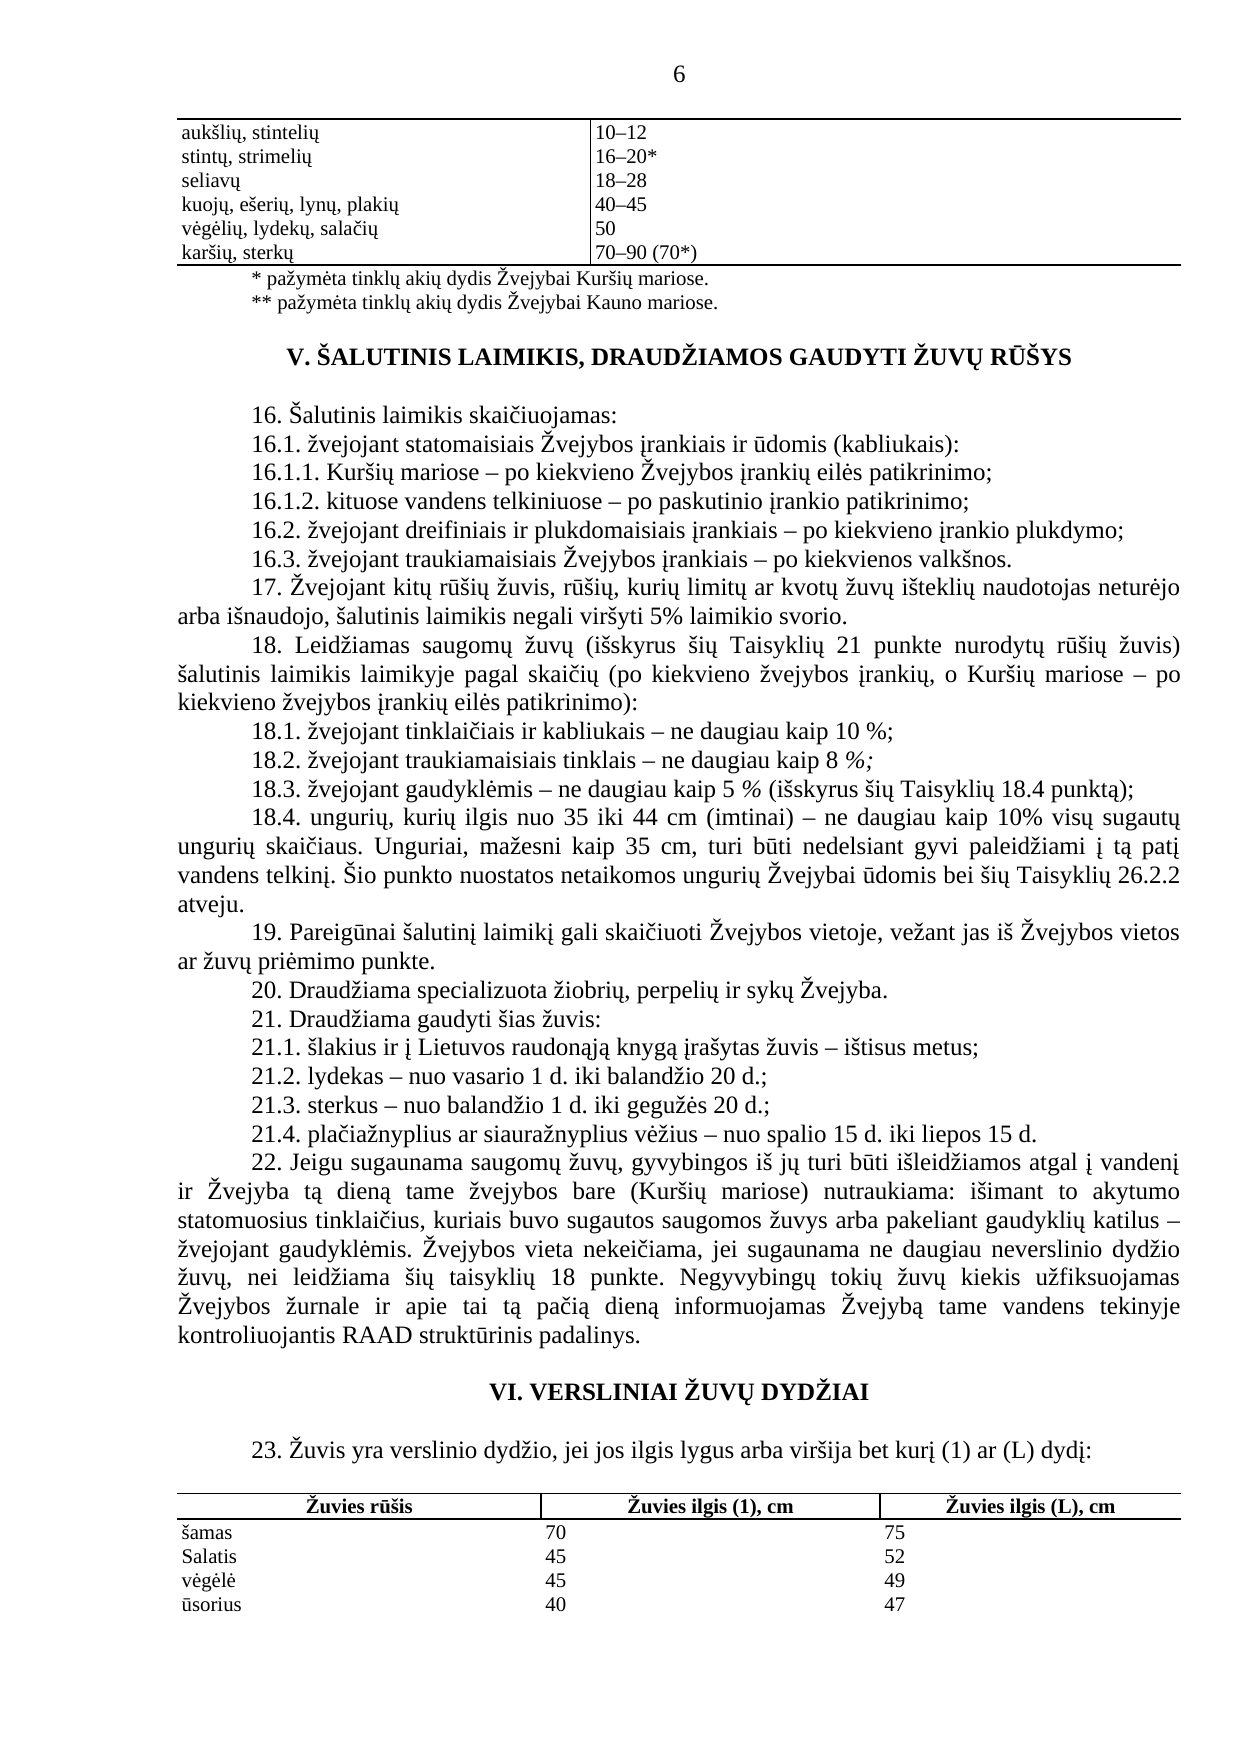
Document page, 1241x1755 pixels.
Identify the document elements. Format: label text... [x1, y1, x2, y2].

table_cell 70 [541, 1520, 545, 1544]
text 16.2. žvejojant dreifiniais ir plukdomaisiais įrankiais – po kiekvieno įrankio plukdymo; [177, 515, 1181, 544]
text 18.2. žvejojant traukiamaisiais tinklais – ne daugiau kaip 8 %; [177, 745, 1181, 774]
table_cell 70 [876, 1520, 880, 1544]
text 16. Šalutinis laimikis skaičiuojamas: [177, 400, 1181, 429]
text VI. VERSLINIAI ŽUVŲ DYDŽIAI [177, 1377, 1181, 1406]
text 20. Draudžiama specializuota žiobrių, perpelių ir sykų Žvejyba. [177, 975, 1181, 1004]
text 21.3. sterkus – nuo balandžio 1 d. iki gegužės 20 d.; [177, 1090, 1181, 1119]
text 21.1. šlakius ir į Lietuvos raudonąją knygą įrašytas žuvis – ištisus metus; [177, 1032, 1181, 1061]
text 22. Jeigu sugaunama saugomų žuvų, gyvybingos iš jų turi būti išleidžiamos atgal į vandenį ir Žvejyba tą dieną tame žvejybos bare (Kuršių mariose) nutraukiama: išimant to akytumo statomuosius tinklaičius, kuriais buvo sugautos saugomos žuvys arba pakeliant gaudyklių katilus – žvejojant gaudyklėmis. Žvejybos vieta nekeičiama, jei sugaunama ne daugiau neverslinio dydžio žuvų, nei leidžiama šių taisyklių 18 punkte. Negyvybingų tokių žuvų kiekis užfiksuojamas Žvejybos žurnale ir apie tai tą pačią dieną informuojamas Žvejybą tame vandens tekinyje kontroliuojantis RAAD struktūrinis padalinys. [177, 1147, 1181, 1349]
text V. ŠALUTINIS LAIMIKIS, DRAUDŽIAMOS GAUDYTI ŽUVŲ RŪŠYS [177, 342, 1181, 371]
text 18. Leidžiamas saugomų žuvų (išskyrus šių Taisyklių 21 punkte nurodytų rūšių žuvis) šalutinis laimikis laimikyje pagal skaičių (po kiekvieno žvejybos įrankių, o Kuršių mariose – po kiekvieno žvejybos įrankių eilės patikrinimo): [177, 630, 1181, 716]
table_cell 49 [1177, 1568, 1181, 1592]
table_cell 49 [880, 1568, 884, 1592]
text * pažymėta tinklų akių dydis Žvejybai Kuršių mariose. [177, 266, 1181, 290]
text 18.1. žvejojant tinklaičiais ir kabliukais – ne daugiau kaip 10 %; [177, 716, 1181, 745]
text 18.4. ungurių, kurių ilgis nuo 35 iki 44 cm (imtinai) – ne daugiau kaip 10% visų sugautų ungurių skaičiaus. Unguriai, mažesni kaip 35 cm, turi būti nedelsiant gyvi paleidžiami į tą patį vandens telkinį. Šio punkto nuostatos netaikomos ungurių Žvejybai ūdomis bei šių Taisyklių 26.2.2 atveju. [177, 802, 1181, 917]
table_cell 50 [591, 216, 595, 240]
table_cell 40 [541, 1592, 545, 1616]
text 17. Žvejojant kitų rūšių žuvis, rūšių, kurių limitų ar kvotų žuvų išteklių naudotojas neturėjo arba išnaudojo, šalutinis laimikis negali viršyti 5% laimikio svorio. [177, 572, 1181, 630]
table_cell 75 [1177, 1520, 1181, 1544]
text 21.4. plačiažnyplius ar siauražnyplius vėžius – nuo spalio 15 d. iki liepos 15 d. [177, 1119, 1181, 1147]
table_cell 45 [541, 1568, 545, 1592]
text 16.1.1. Kuršių mariose – po kiekvieno Žvejybos įrankių eilės patikrinimo; [177, 457, 1181, 486]
text 18.3. žvejojant gaudyklėmis – ne daugiau kaip 5 % (išskyrus šių Taisyklių 18.4 punktą); [177, 774, 1181, 802]
text 19. Pareigūnai šalutinį laimikį gali skaičiuoti Žvejybos vietoje, vežant jas iš Žvejybos vietos ar žuvų priėmimo punkte. [177, 917, 1181, 975]
table_cell 50 [1177, 216, 1181, 240]
table_cell 45 [541, 1544, 545, 1568]
text 21.2. lydekas – nuo vasario 1 d. iki balandžio 20 d.; [177, 1061, 1181, 1090]
text 23. Žuvis yra verslinio dydžio, jei jos ilgis lygus arba viršija bet kurį (1) ar (L) dydį: [177, 1435, 1181, 1464]
table_cell 47 [1177, 1592, 1181, 1616]
table_cell 40 [876, 1592, 880, 1616]
table_cell 52 [880, 1544, 884, 1568]
text 16.1. žvejojant statomaisiais Žvejybos įrankiais ir ūdomis (kabliukais): [177, 429, 1181, 457]
text 21. Draudžiama gaudyti šias žuvis: [177, 1004, 1181, 1032]
text 16.1.2. kituose vandens telkiniuose – po paskutinio įrankio patikrinimo; [177, 486, 1181, 515]
table_cell 45 [876, 1544, 880, 1568]
table_cell 45 [876, 1568, 880, 1592]
table_cell 52 [1177, 1544, 1181, 1568]
table_cell 47 [880, 1592, 884, 1616]
text 16.3. žvejojant traukiamaisiais Žvejybos įrankiais – po kiekvienos valkšnos. [177, 544, 1181, 572]
text ** pažymėta tinklų akių dydis Žvejybai Kauno mariose. [177, 290, 1181, 314]
table_cell 75 [880, 1520, 884, 1544]
